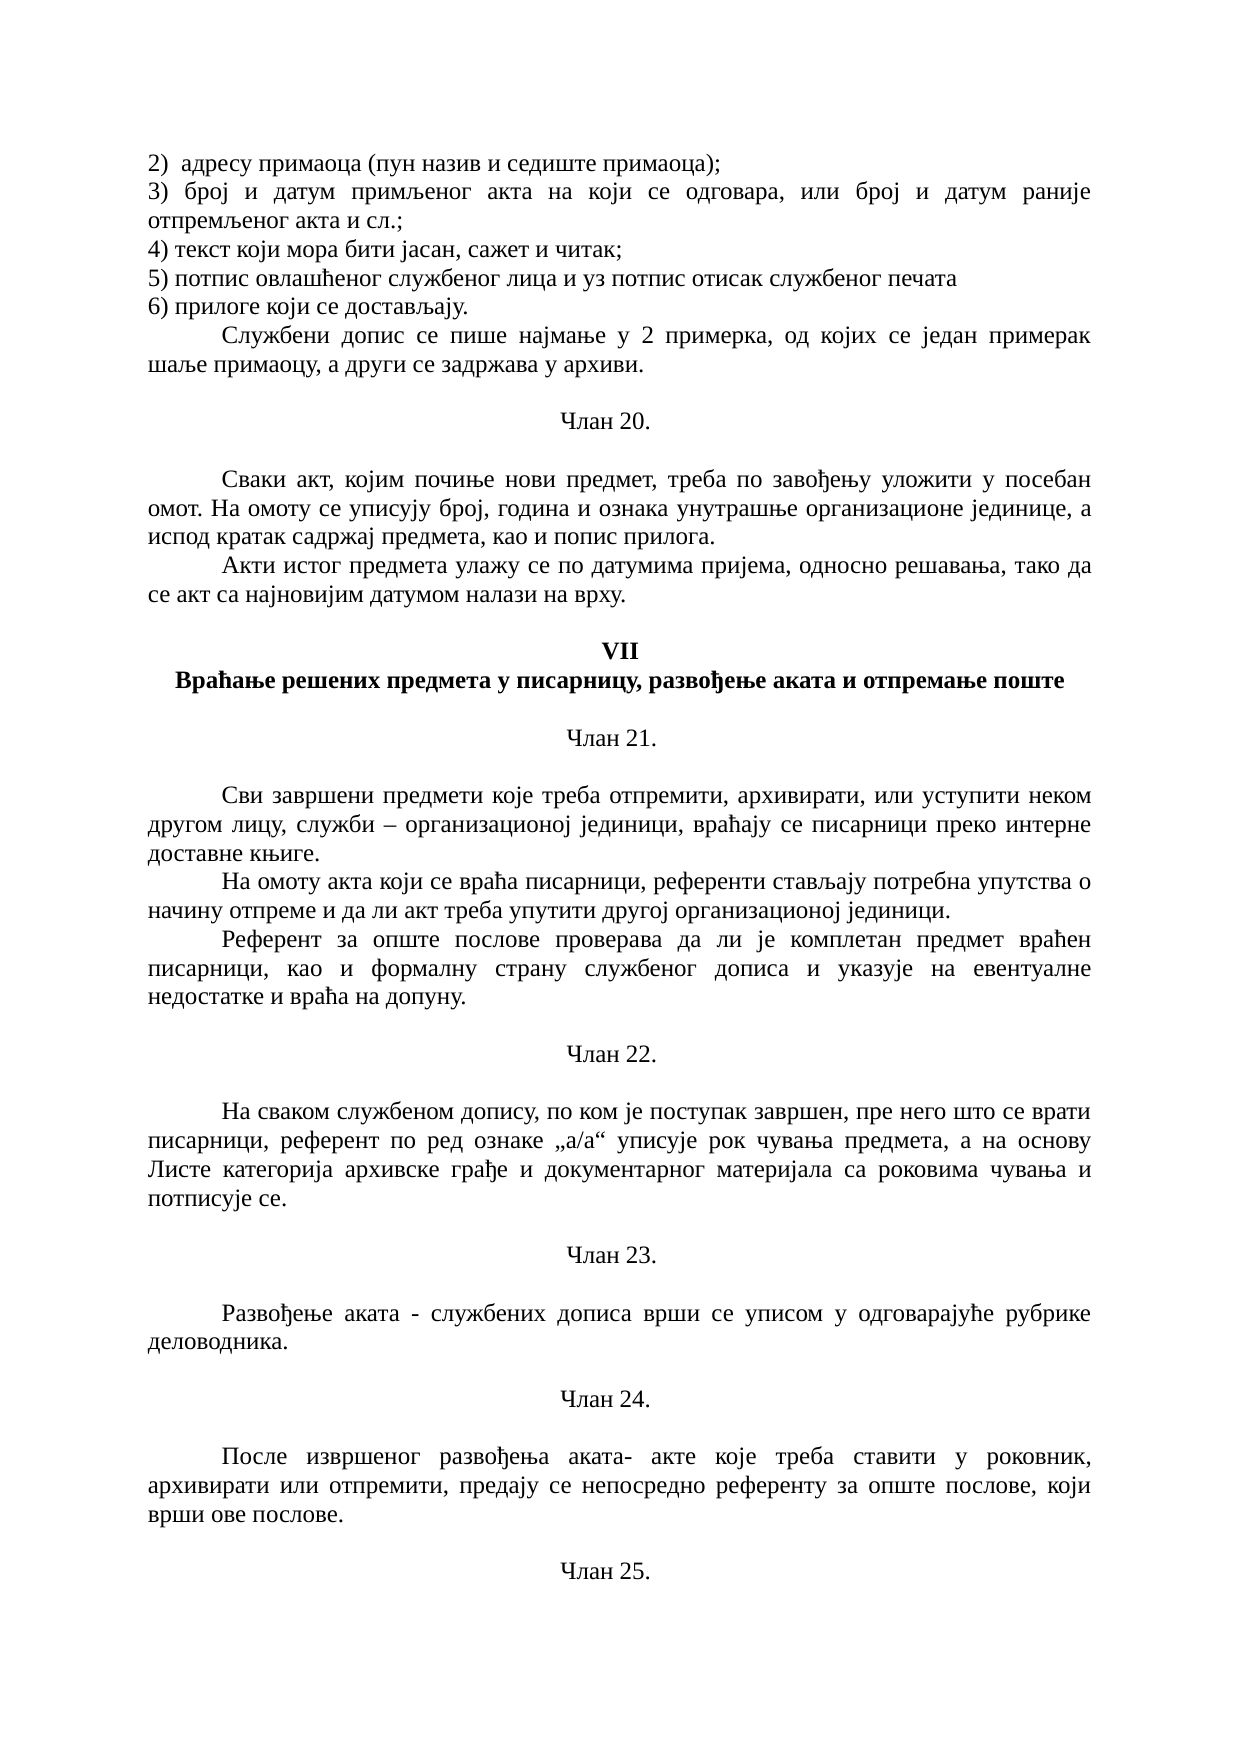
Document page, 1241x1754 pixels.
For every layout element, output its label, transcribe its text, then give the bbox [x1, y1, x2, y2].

text 5) потпис овлашћеног службеног лица и уз потпис отисак службеног печата [148, 263, 1093, 291]
text Сви завршени предмети које треба отпремити, архивирати, или уступити неком другом лицу, служби – организационој јединици, враћају се писарници преко интерне доставне књиге. [148, 780, 1093, 866]
text Развођење аката - службених дописа врши се уписом у одговарајуће рубрике деловодника. [148, 1298, 1093, 1355]
text Сваки акт, којим почиње нови предмет, треба по завођењу уложити у посебан омот. На омоту се уписују број, година и ознака унутрашње организационе јединице, а испод кратак садржај предмета, као и попис прилога. [148, 464, 1093, 550]
text Службени допис се пише најмање у 2 примерка, од којих се један примерак шаље примаоцу, а други се задржава у архиви. [148, 320, 1093, 378]
text Члан 25. [443, 1556, 1093, 1585]
text VII [148, 636, 1093, 665]
text Члан 21. [443, 723, 1093, 751]
text Враћање решених предмета у писарницу, развођење аката и отпремање поште [148, 665, 1093, 694]
text 2) адресу примаоца (пун назив и седиште примаоца); [148, 148, 1093, 176]
text Акти истог предмета улажу се по датумима пријема, односно решавања, тако да се акт са најновијим датумом налази на врху. [148, 550, 1093, 608]
text На омоту акта који се враћа писарници, референти стављају потребна упутства о начину отпреме и да ли акт треба упутити другој организационој јединици. [148, 866, 1093, 924]
text Члан 22. [443, 1039, 1093, 1068]
text На сваком службеном допису, по ком је поступак завршен, пре него што се врати писарници, референт по ред ознаке „а/а“ уписује рок чувања предмета, а на основу Листе категорија архивске грађе и документарног материјала са роковима чувања и потписује се. [148, 1096, 1093, 1211]
text Члан 20. [443, 406, 1093, 435]
text После извршеног развођења аката- акте које треба ставити у роковник, архивирати или отпремити, предају се непосредно референту за опште послове, који врши ове послове. [148, 1441, 1093, 1528]
text Референт за опште послове проверава да ли је комплетан предмет враћен писарници, као и формалну страну службеног дописа и указује на евентуалне недостатке и враћа на допуну. [148, 924, 1093, 1010]
text 6) прилоге који се достављају. [148, 291, 1093, 320]
text 3) број и датум примљеног акта на који се одговара, или број и датум раније отпремљеног акта и сл.; [148, 176, 1093, 234]
text Члан 24. [443, 1384, 1093, 1413]
text 4) текст који мора бити јасан, сажет и читак; [148, 234, 1093, 263]
text Члан 23. [443, 1240, 1093, 1269]
